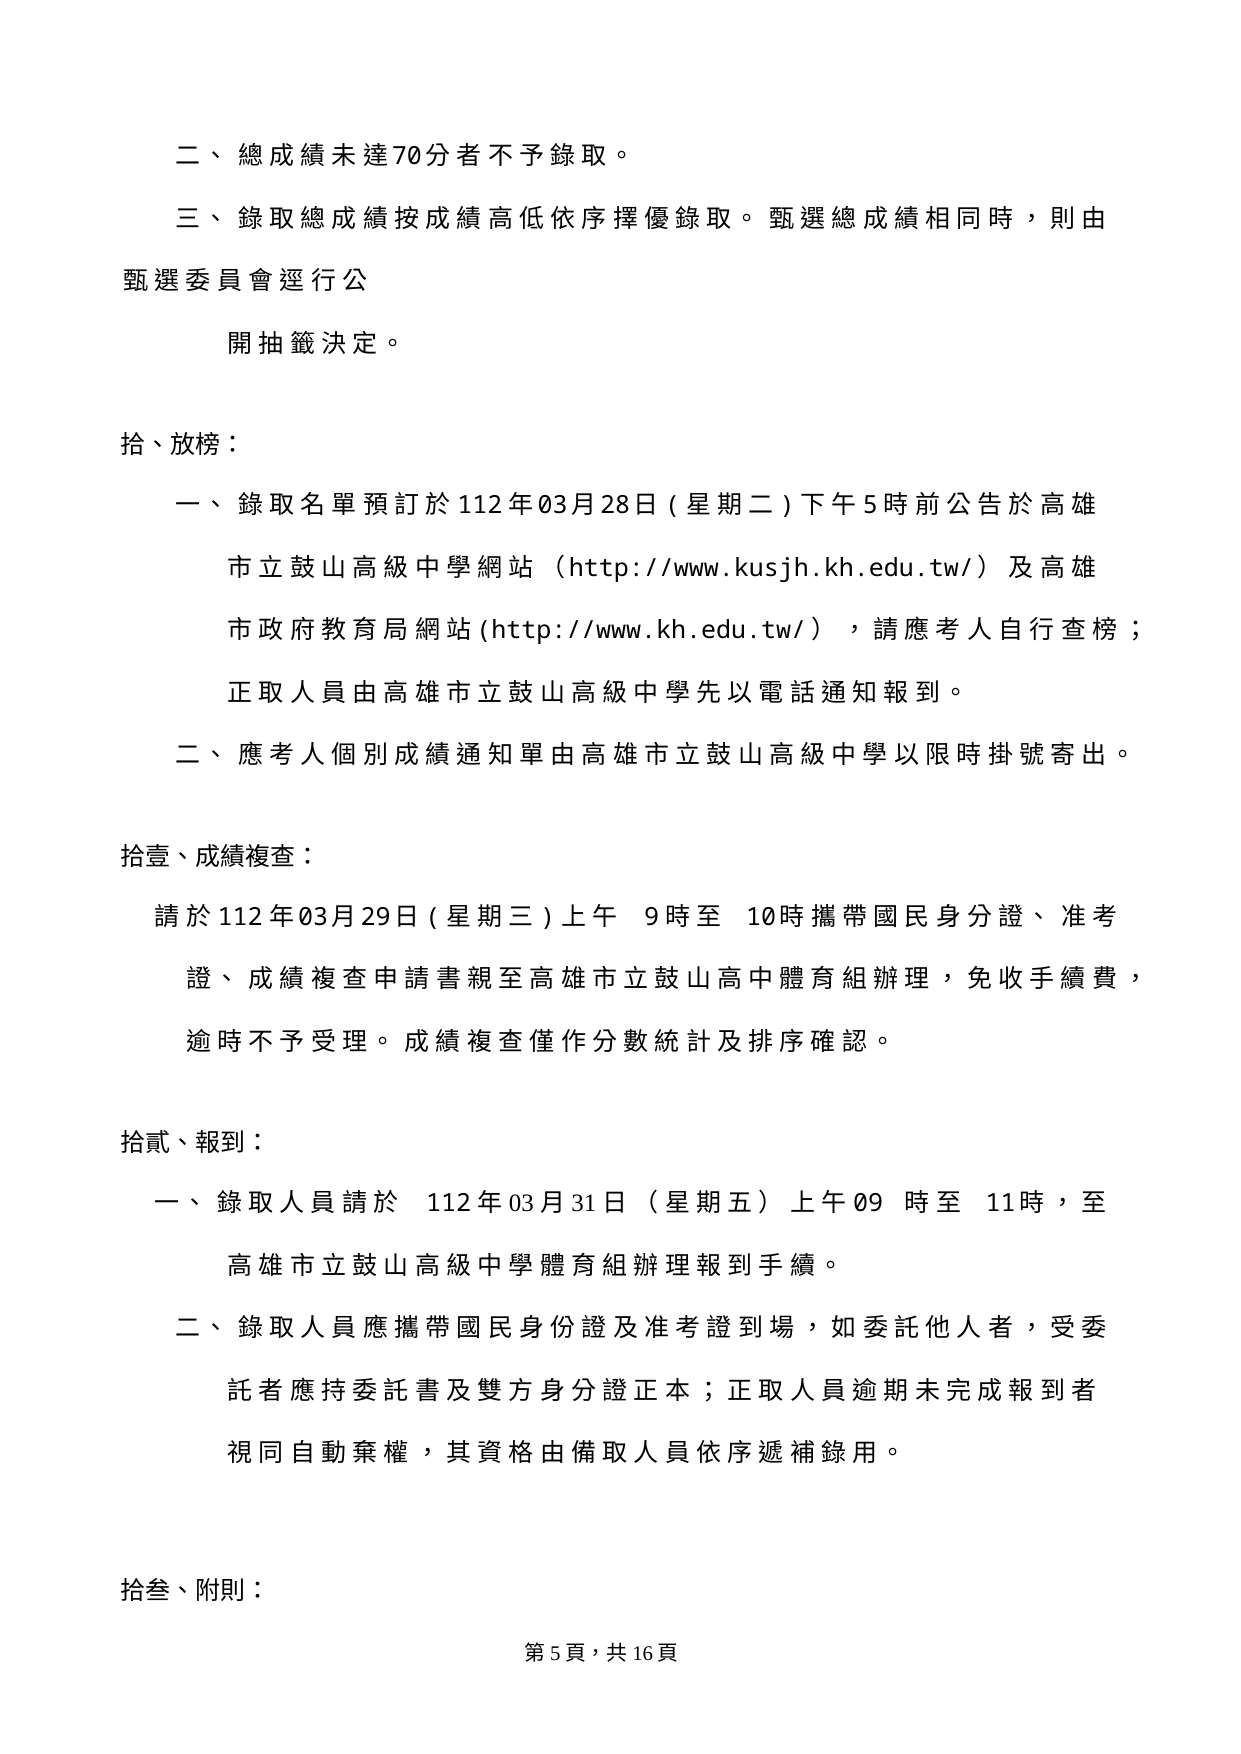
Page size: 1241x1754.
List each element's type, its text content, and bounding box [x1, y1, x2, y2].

text 一、錄取名單預訂於112年03月28日(星期二)下午5時前公告於高雄市立鼓山高級中學網站（http://www.kusjh.kh.edu.tw/）及高雄市政府教育局網站(http://www.kh.edu.tw/），請應考人自行查榜；正取人員由高雄市立鼓山高級中學先以電話通知報到。 [170, 461, 1120, 711]
text 請於112年03月29日(星期三)上午 9時至 10時攜帶國民身分證、准考證、成績複查申請書親至高雄市立鼓山高中體育組辦理，免收手續費，逾時不予受理。成績複查僅作分數統計及排序確認。 [120, 873, 1120, 1060]
text 拾、放榜： [120, 425, 1126, 461]
text 二、錄取人員應攜帶國民身份證及准考證到場，如委託他人者，受委託者應持委託書及雙方身分證正本；正取人員逾期未完成報到者視同自動棄權，其資格由備取人員依序遞補錄用。 [170, 1284, 1120, 1472]
text 二、應考人個別成績通知單由高雄市立鼓山高級中學以限時掛號寄出。 [170, 711, 1120, 774]
text 開抽籤決定。 [219, 300, 1120, 362]
text 拾壹、成績複查： [120, 836, 1126, 873]
text 三、錄取總成績按成績高低依序擇優錄取。甄選總成績相同時，則由甄選委員會逕行公 [120, 175, 1120, 300]
text 拾叁、附則： [120, 1571, 1126, 1607]
text 二、總成績未達70分者不予錄取。 [120, 112, 1120, 175]
text 拾貳、報到： [120, 1123, 1126, 1159]
text 一、錄取人員請於 112年03月31日（星期五）上午09 時至 11時，至高雄市立鼓山高級中學體育組辦理報到手續。 [120, 1159, 1120, 1284]
